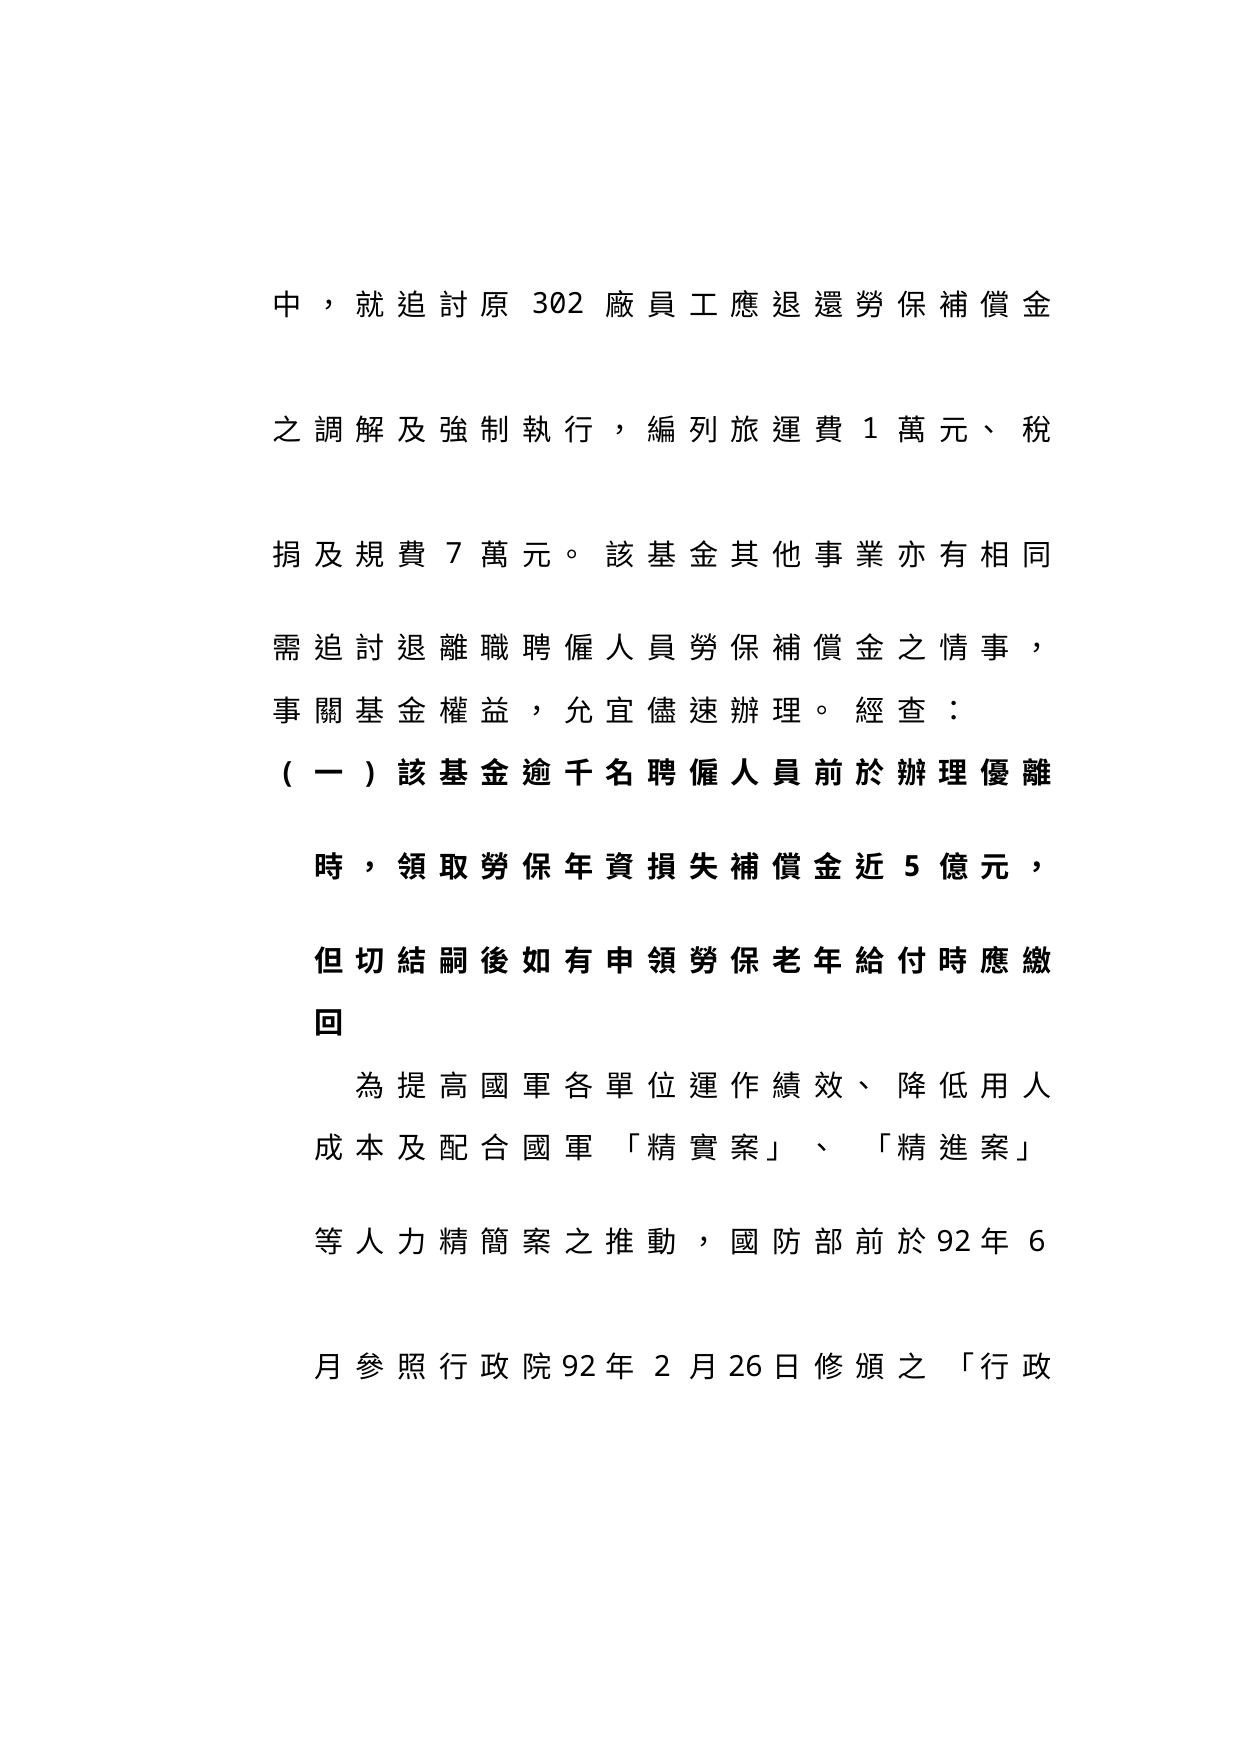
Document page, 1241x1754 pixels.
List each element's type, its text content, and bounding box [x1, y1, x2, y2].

text 為提高國軍各單位運作績效、降低用人成本及配合國軍「精實案」、「精進案」等人力精簡案之推動，國防部前於92年6月參照行政院92年2月26日修頒之「行政機關專案精簡(裁減)要點處理原則」及「事業機構專案精簡(裁減)要點處理原則」之精神，陳報行政院核定「國防部所屬機關（構）聘僱人員專案精簡（裁減）優惠退離要點」，於92年度至97年度實施聘僱人員優退疏處，優惠退離人員得依該要點規定領取勞保年資損失補償金，但要求領取人員簽訂切結書，同意於後續如有領取勞保老年給付時應辦理繳回。該基金各事業除副供事業外，餘生產、醫療等5個事業共有841名聘僱人員於優惠離退時，向其所屬事業領取勞保年資損失補償金計5億103萬6千元。 [271, 1042, 1058, 1417]
text (一)該基金逾千名聘僱人員前於辦理優離時，領取勞保年資損失補償金近5億元，但切結嗣後如有申領勞保老年給付時應繳回 [242, 729, 1058, 1042]
text 中，就追討原302廠員工應退還勞保補償金之調解及強制執行，編列旅運費1萬元、稅捐及規費7萬元。該基金其他事業亦有相同需追討退離職聘僱人員勞保補償金之情事，事關基金權益，允宜儘速辦理。經查： [242, 229, 1058, 729]
